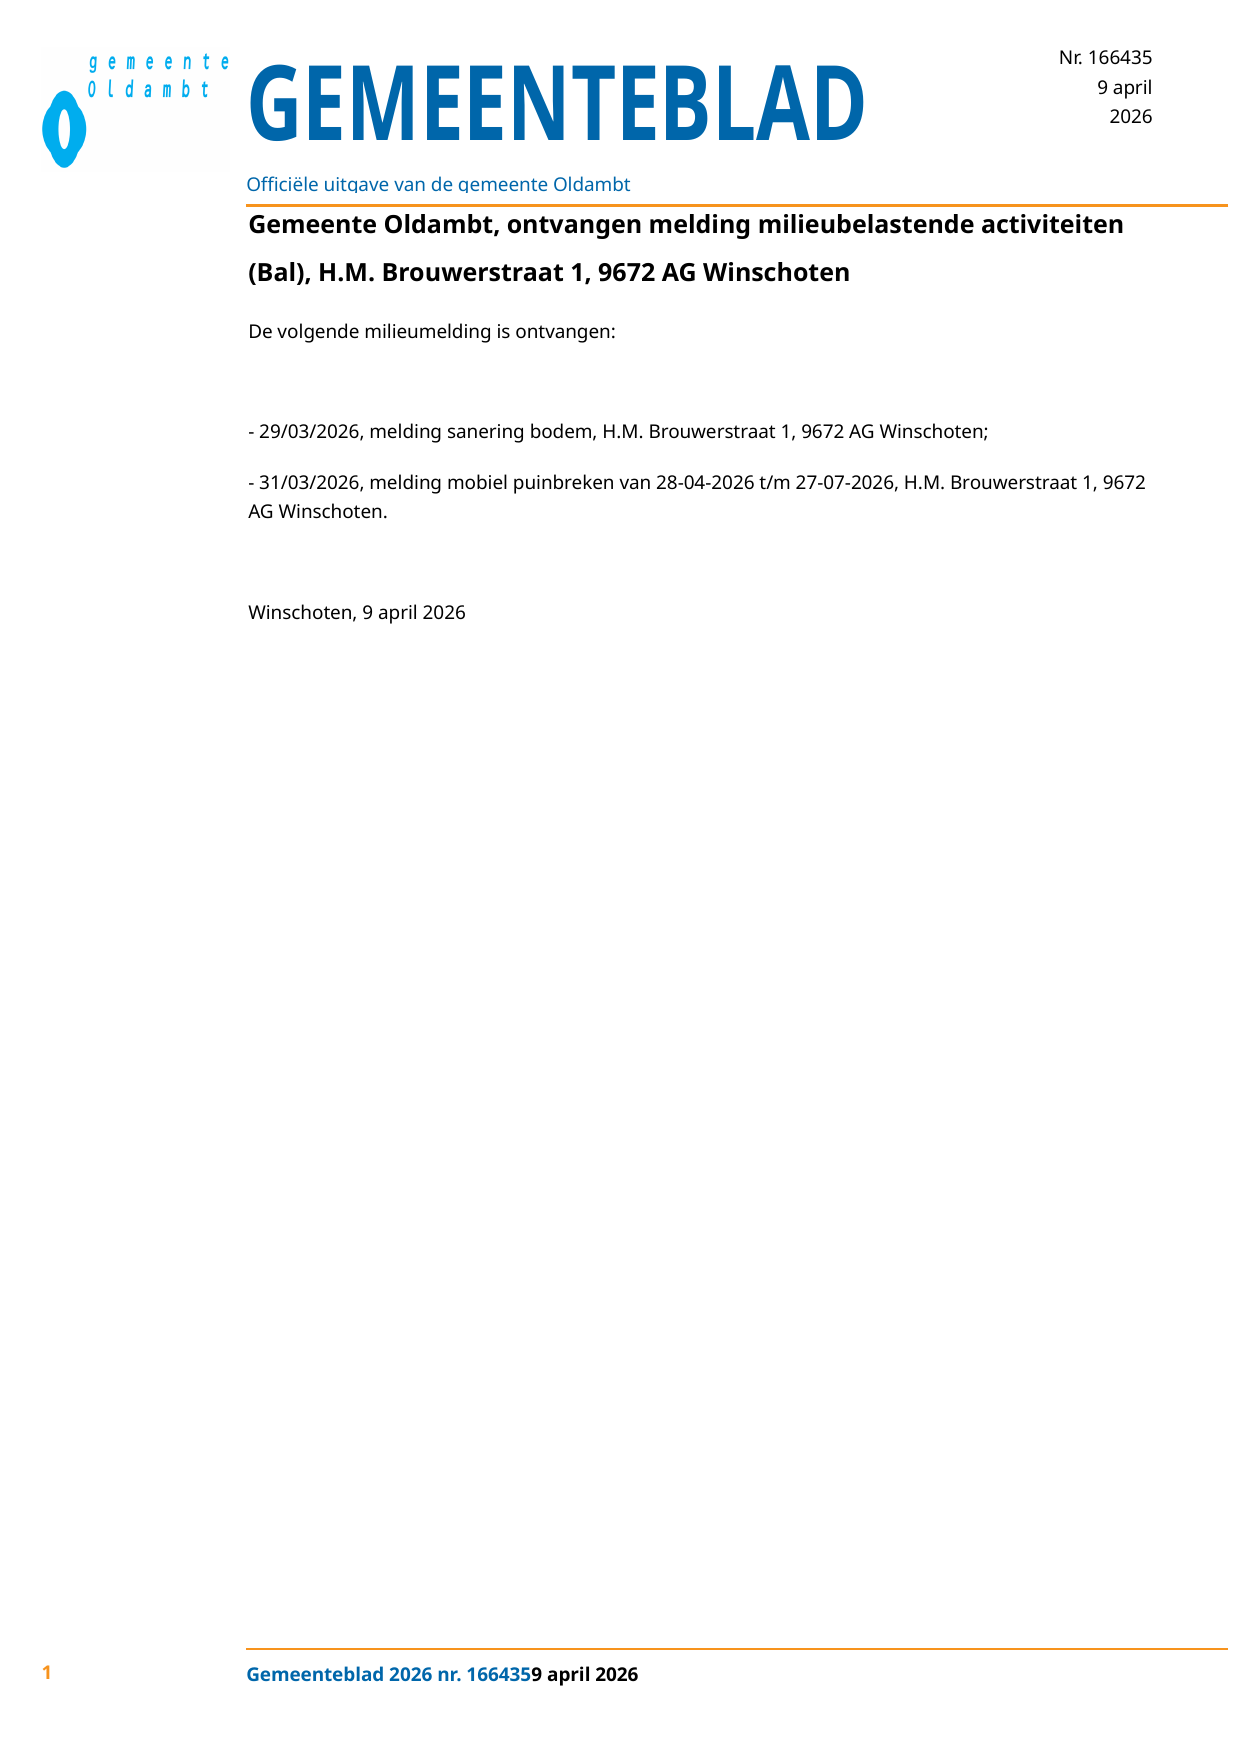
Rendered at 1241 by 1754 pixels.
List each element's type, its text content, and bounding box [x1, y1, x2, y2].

text - 29/03/2026, melding sanering bodem, H.M. Brouwerstraat 1, 9672 AG Winschoten; [248, 419, 1152, 444]
picture [41, 47, 231, 172]
text Gemeente Oldambt, ontvangen melding milieubelastende activiteiten (Bal), H.M. Brouwerstraat 1, 9672 AG Winschoten [248, 207, 1152, 288]
text - 31/03/2026, melding mobiel puinbreken van 28-04-2026 t/m 27-07-2026, H.M. Brouwerstraat 1, 9672 AG Winschoten. [248, 469, 1152, 524]
text De volgende milieumelding is ontvangen: [248, 318, 1152, 344]
text Winschoten, 9 april 2026 [248, 599, 1152, 625]
